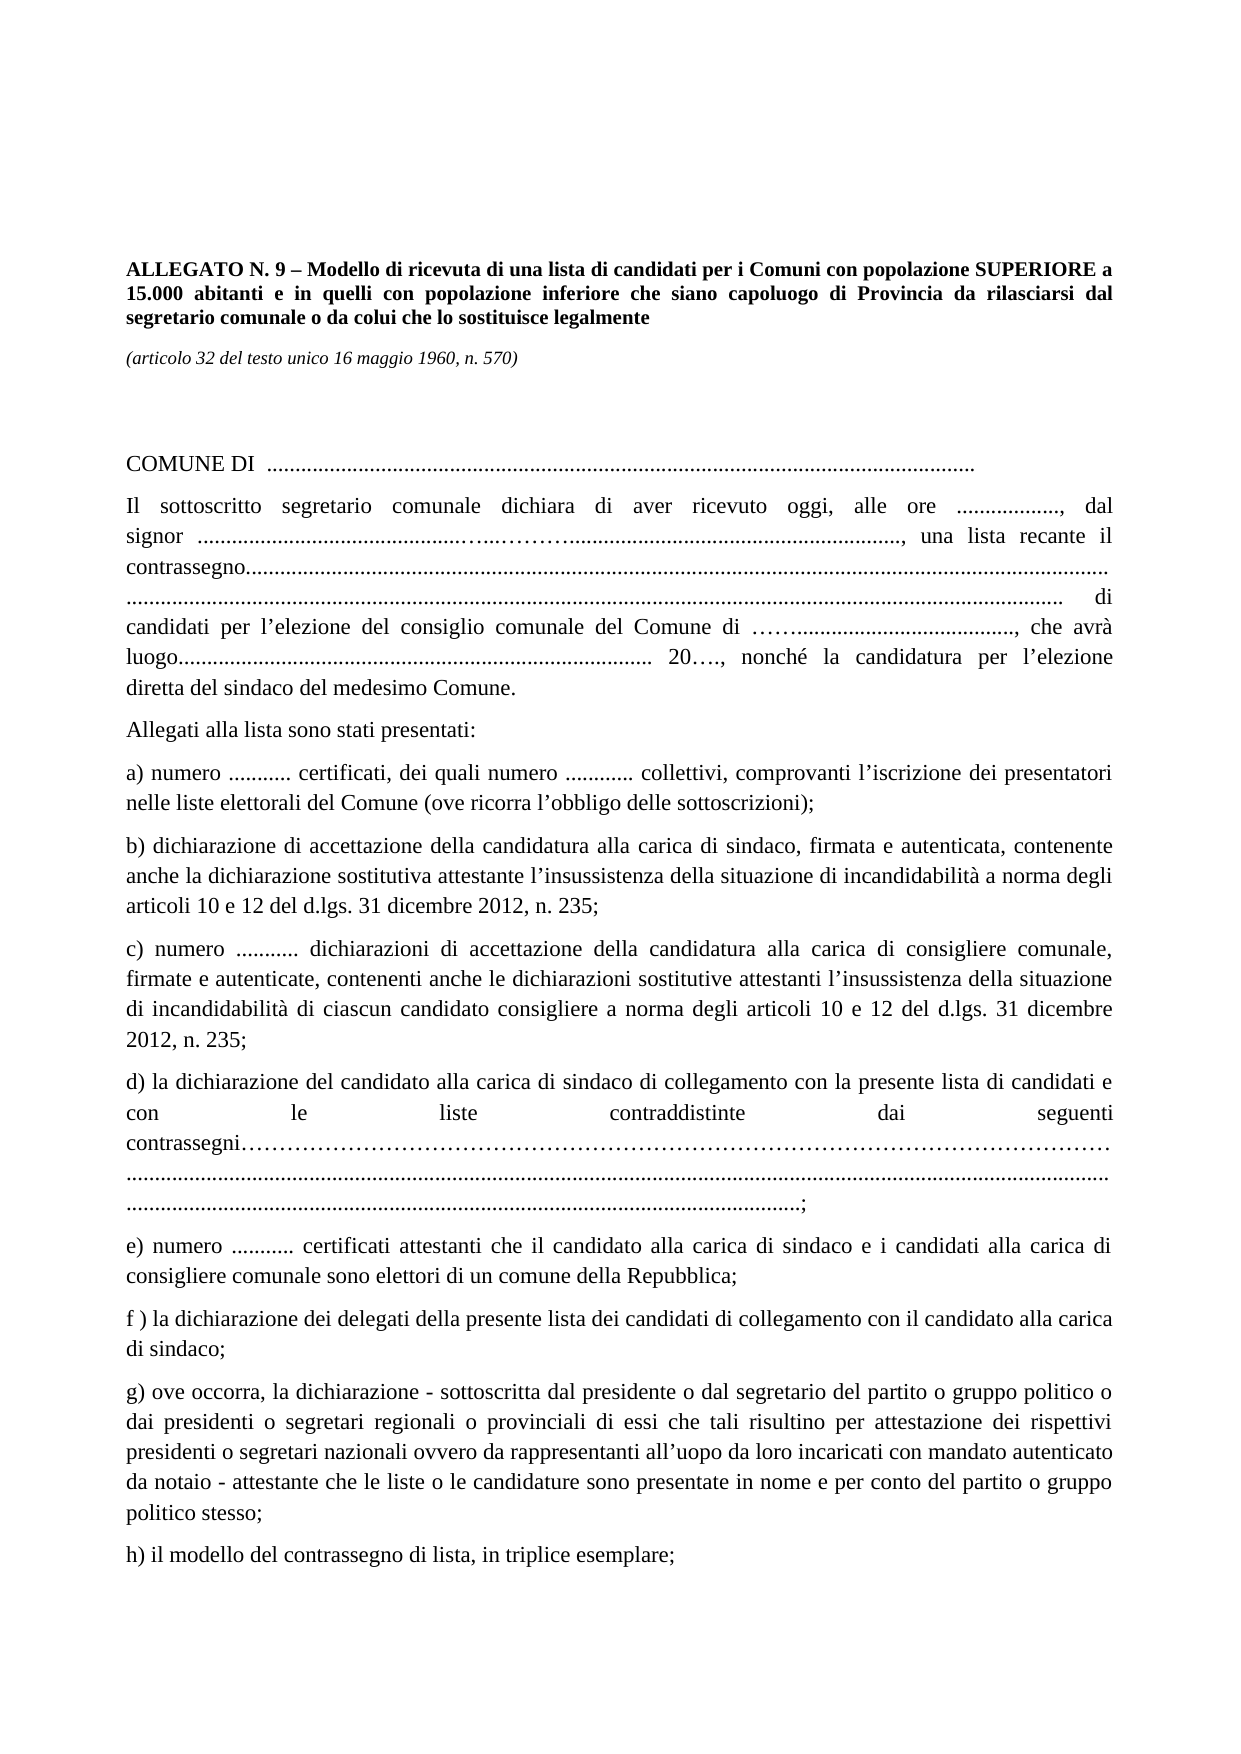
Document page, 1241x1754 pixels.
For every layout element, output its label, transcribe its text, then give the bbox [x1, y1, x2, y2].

text e) numero ........... certificati attestanti che il candidato alla carica di sindaco e i candidati alla carica di consigliere comunale sono elettori di un comune della Repubblica; [126, 1232, 1114, 1288]
text COMUNE DI ............................................................................................................................ [126, 450, 1114, 476]
subtitle ALLEGATO N. 9 – Modello di ricevuta di una lista di candidati per i Comuni con popolazione SUPERIORE a 15.000 abitanti e in quelli con popolazione inferiore che siano capoluogo di Provincia da rilasciarsi dal segretario comunale o da colui che lo sostituisce legalmente [126, 257, 1114, 329]
text g) ove occorra, la dichiarazione - sottoscritta dal presidente o dal segretario del partito o gruppo politico o dai presidenti o segretari regionali o provinciali di essi che tali risultino per attestazione dei rispettivi presidenti o segretari nazionali ovvero da rappresentanti all’uopo da loro incaricati con mandato autenticato da notaio - attestante che le liste o le candidature sono presentate in nome e per conto del partito o gruppo politico stesso; [126, 1378, 1114, 1525]
text f ) la dichiarazione dei delegati della presente lista dei candidati di collegamento con il candidato alla carica di sindaco; [126, 1305, 1114, 1361]
text Il sottoscritto segretario comunale dichiara di aver ricevuto oggi, alle ore .................., dal signor ..............................................…...……….........................................................., una lista recante il contrassegno........................................................................................................................................................................................................................................................................................................................... di candidati per l’elezione del consiglio comunale del Comune di ……......................................, che avrà luogo................................................................................... 20…., nonché la candidatura per l’elezione diretta del sindaco del medesimo Comune. [126, 492, 1114, 700]
text c) numero ........... dichiarazioni di accettazione della candidatura alla carica di consigliere comunale, firmate e autenticate, contenenti anche le dichiarazioni sostitutive attestanti l’insussistenza della situazione di incandidabilità di ciascun candidato consigliere a norma degli articoli 10 e 12 del d.lgs. 31 dicembre 2012, n. 235; [126, 935, 1114, 1052]
text (articolo 32 del testo unico 16 maggio 1960, n. 570) [126, 347, 1114, 368]
text Allegati alla lista sono stati presentati: [126, 716, 1114, 743]
text d) la dichiarazione del candidato alla carica di sindaco di collegamento con la presente lista di candidati e con le liste contraddistinte dai seguenti contrassegni……………………………………………………………………………………………………..................................................................................................................................................................................................................................................................................................; [126, 1068, 1114, 1216]
text a) numero ........... certificati, dei quali numero ............ collettivi, comprovanti l’iscrizione dei presentatori nelle liste elettorali del Comune (ove ricorra l’obbligo delle sottoscrizioni); [126, 759, 1114, 816]
text b) dichiarazione di accettazione della candidatura alla carica di sindaco, firmata e autenticata, contenente anche la dichiarazione sostitutiva attestante l’insussistenza della situazione di incandidabilità a norma degli articoli 10 e 12 del d.lgs. 31 dicembre 2012, n. 235; [126, 832, 1114, 919]
text h) il modello del contrassegno di lista, in triplice esemplare; [126, 1541, 1114, 1568]
